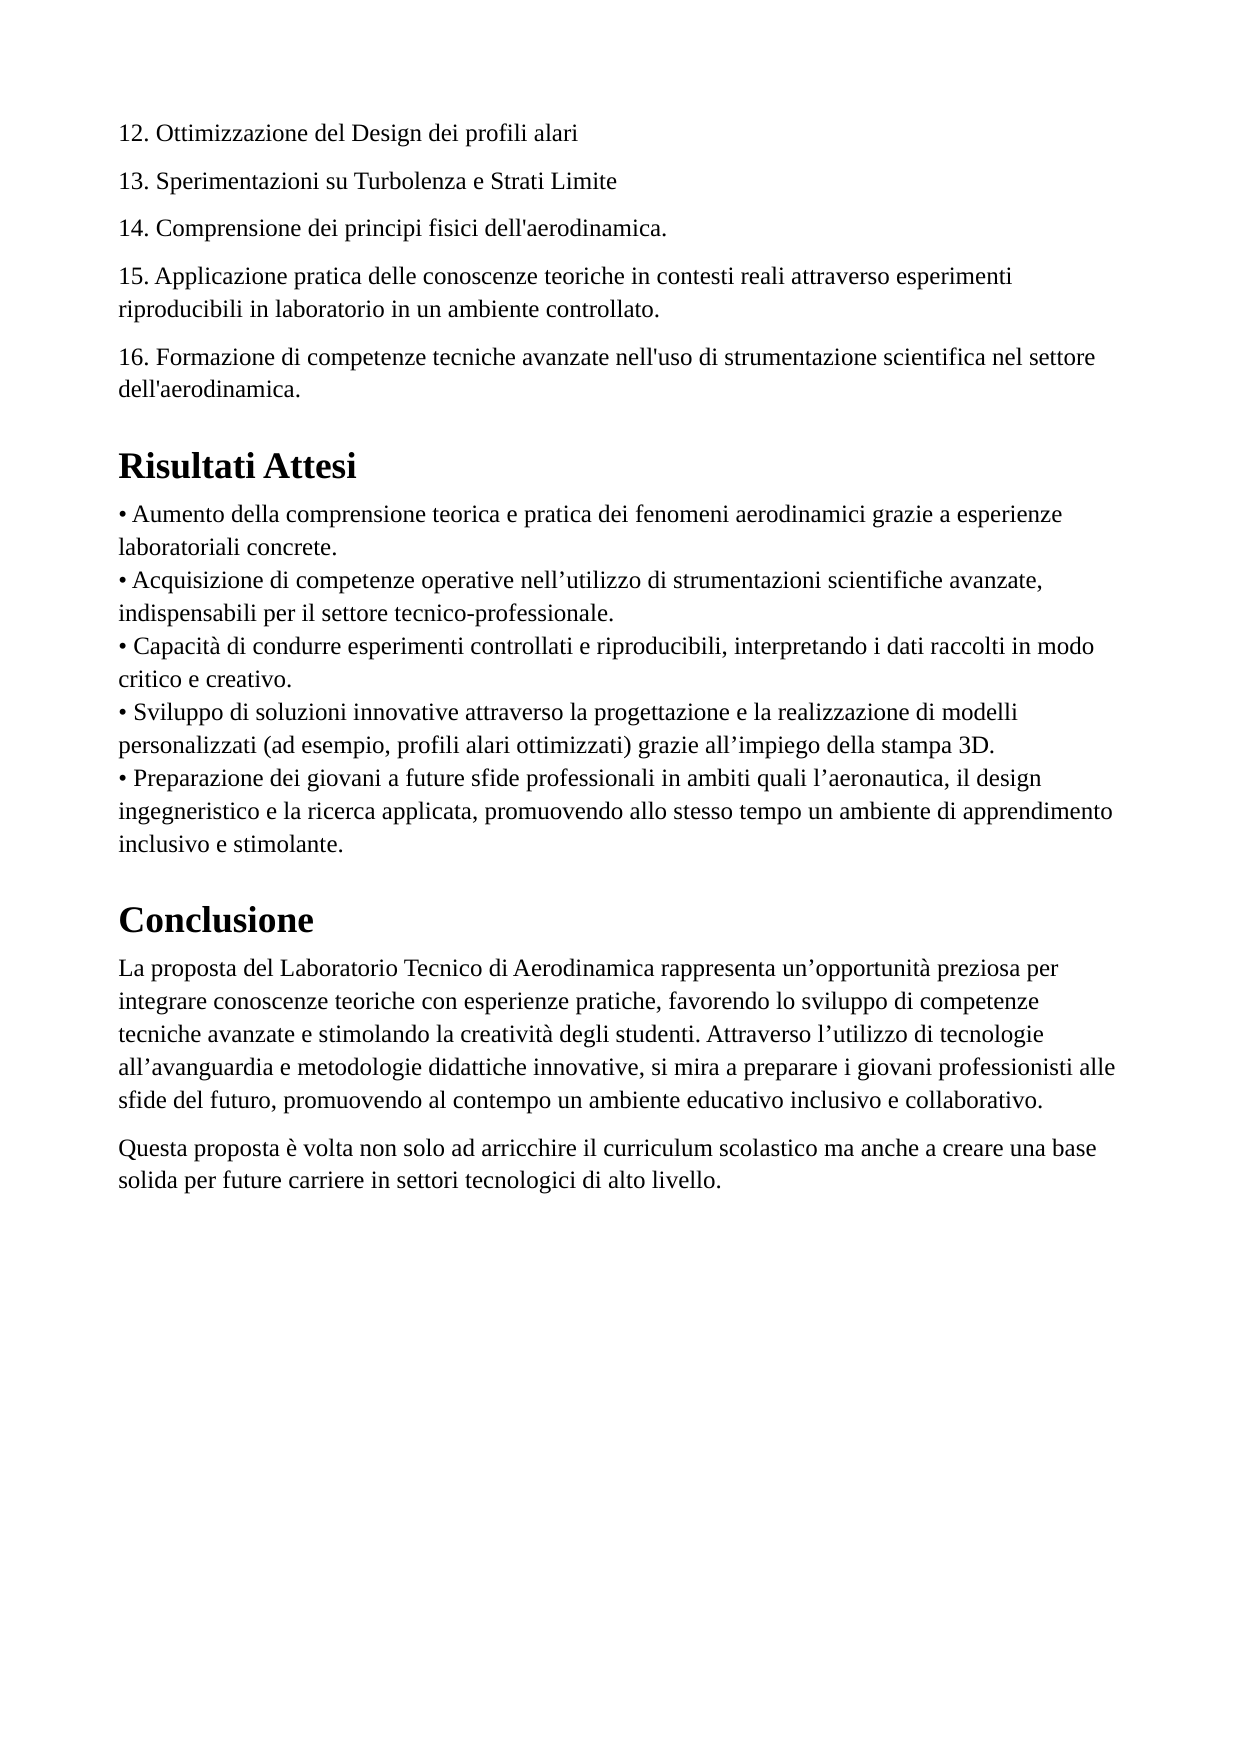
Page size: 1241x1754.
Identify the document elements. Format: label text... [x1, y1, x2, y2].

subtitle Conclusione [118, 897, 1122, 940]
text • Aumento della comprensione teorica e pratica dei fenomeni aerodinamici grazie a esperienze laboratoriali concrete. • Acquisizione di competenze operative nell’utilizzo di strumentazioni scientifiche avanzate, indispensabili per il settore tecnico-professionale. • Capacità di condurre esperimenti controllati e riproducibili, interpretando i dati raccolti in modo critico e creativo. • Sviluppo di soluzioni innovative attraverso la progettazione e la realizzazione di modelli personalizzati (ad esempio, profili alari ottimizzati) grazie all’impiego della stampa 3D. • Preparazione dei giovani a future sfide professionali in ambiti quali l’aeronautica, il design ingegneristico e la ricerca applicata, promuovendo allo stesso tempo un ambiente di apprendimento inclusivo e stimolante. [118, 499, 1122, 858]
text La proposta del Laboratorio Tecnico di Aerodinamica rappresenta un’opportunità preziosa per integrare conoscenze teoriche con esperienze pratiche, favorendo lo sviluppo di competenze tecniche avanzate e stimolando la creatività degli studenti. Attraverso l’utilizzo di tecnologie all’avanguardia e metodologie didattiche innovative, si mira a preparare i giovani professionisti alle sfide del futuro, promuovendo al contempo un ambiente educativo inclusivo e collaborativo. [118, 953, 1122, 1114]
text 14. Comprensione dei principi fisici dell'aerodinamica. [118, 213, 1122, 242]
text 15. Applicazione pratica delle conoscenze teoriche in contesti reali attraverso esperimenti riproducibili in laboratorio in un ambiente controllato. [118, 261, 1122, 323]
text 13. Sperimentazioni su Turbolenza e Strati Limite [118, 166, 1122, 194]
text Questa proposta è volta non solo ad arricchire il curriculum scolastico ma anche a creare una base solida per future carriere in settori tecnologici di alto livello. [118, 1133, 1122, 1194]
subtitle Risultati Attesi [118, 443, 1122, 486]
text 16. Formazione di competenze tecniche avanzate nell'uso di strumentazione scientifica nel settore dell'aerodinamica. [118, 342, 1122, 403]
text 12. Ottimizzazione del Design dei profili alari [118, 118, 1122, 147]
